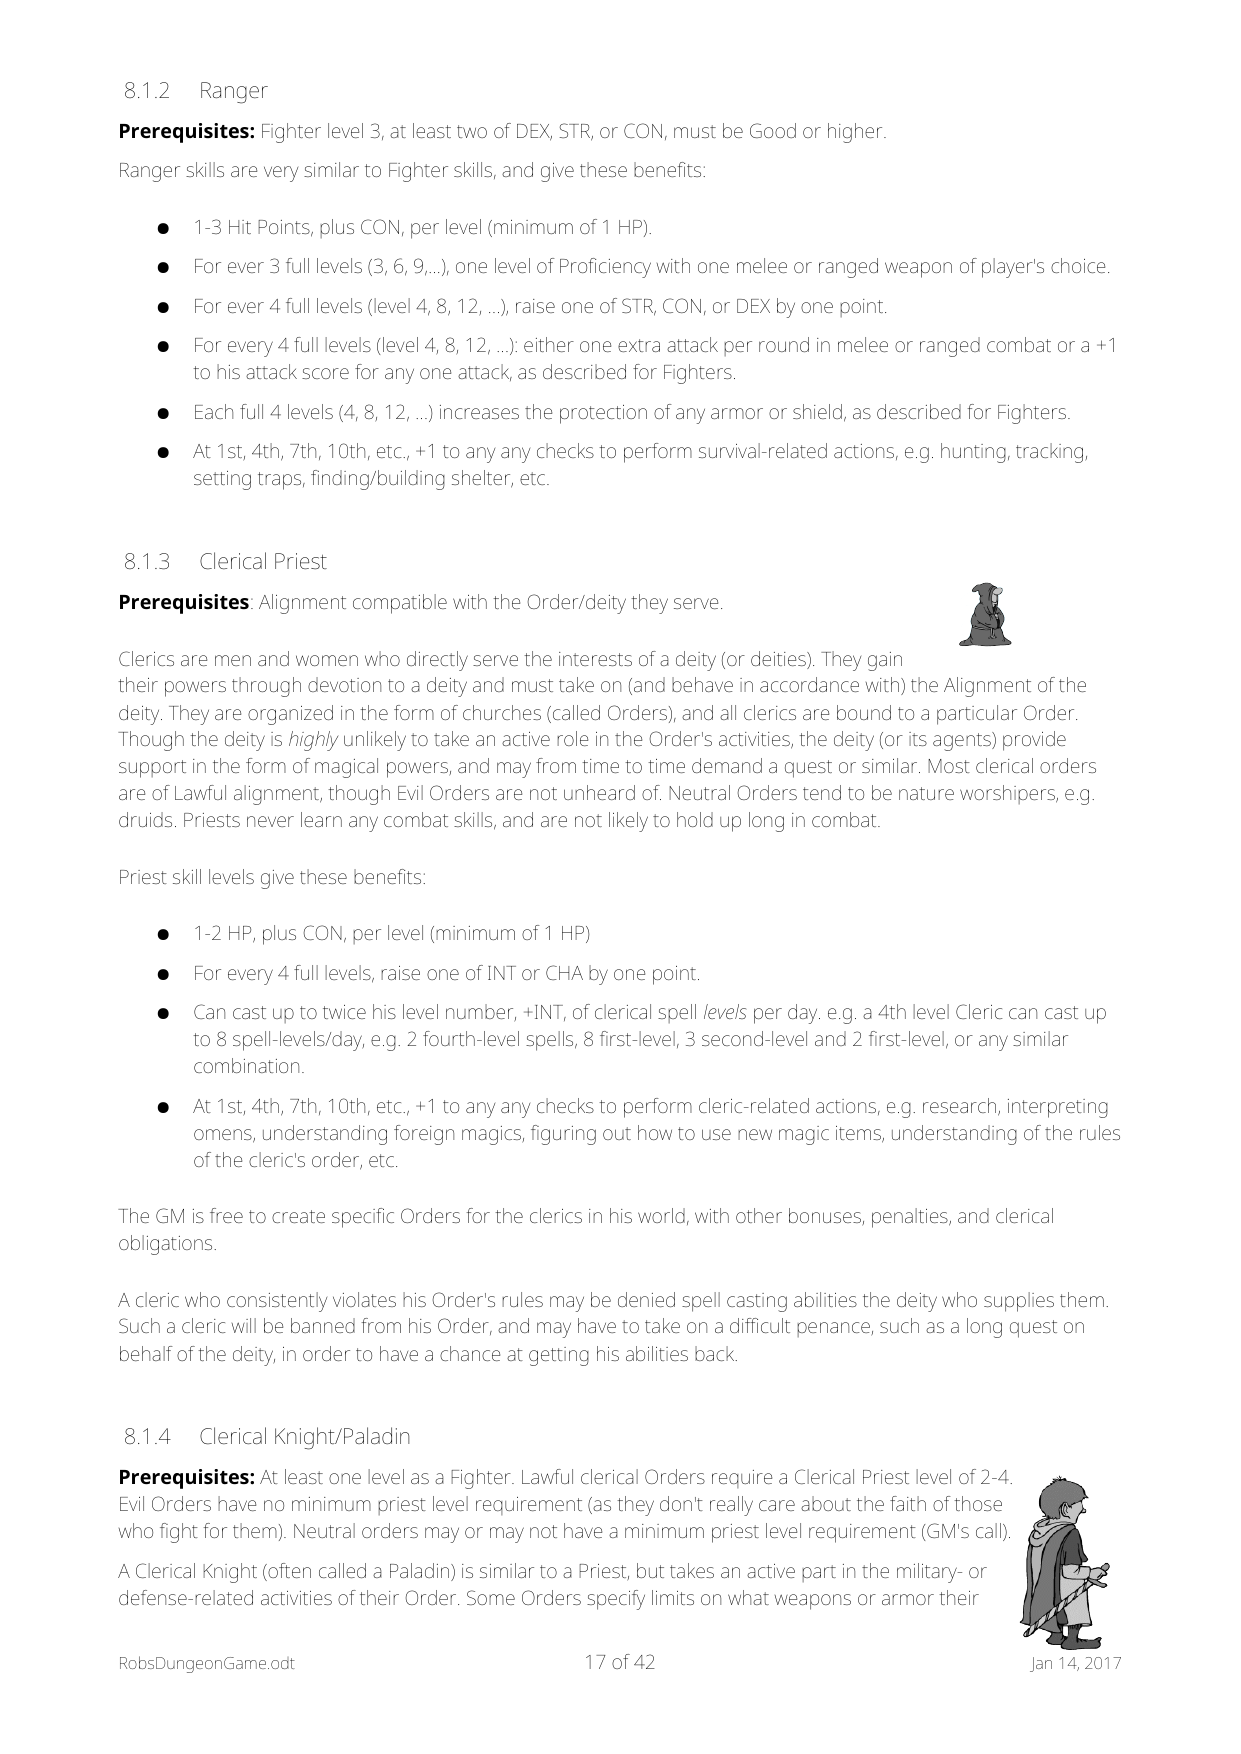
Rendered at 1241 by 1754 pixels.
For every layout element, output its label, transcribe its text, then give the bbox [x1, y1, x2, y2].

list Can cast up to twice his level number, +INT, of clerical spell levels per day. e.g. a 4th level Cleric can cast up to 8 spell-levels/day, e.g. 2 fourth-level spells, 8 first-level, 3 second-level and 2 first-level, or any similar combination. [156, 998, 1122, 1079]
text Ranger skills are very similar to Fighter skills, and give these benefits: [118, 157, 1122, 184]
text Clerics are men and women who directly serve the interests of a deity (or deities). They gain their powers through devotion to a deity and must take on (and behave in accordance with) the Alignment of the deity. They are organized in the form of churches (called Orders), and all clerics are bound to a particular Order. Though the deity is highly unlikely to take an active role in the Order's activities, the deity (or its agents) provide support in the form of magical powers, and may from time to time demand a quest or similar. Most clerical orders are of Lawful alignment, though Evil Orders are not unheard of. Neutral Orders tend to be nature worshipers, e.g. druids. Priests never learn any combat skills, and are not likely to hold up long in combat. [118, 645, 1122, 834]
list For ever 4 full levels (level 4, 8, 12, ...), raise one of STR, CON, or DEX by one point. [156, 292, 1122, 319]
subtitle Ranger [118, 75, 1122, 105]
list At 1st, 4th, 7th, 10th, etc., +1 to any any checks to perform cleric-related actions, e.g. research, interpreting omens, understanding foreign magics, figuring out how to use new magic items, understanding of the rules of the cleric's order, etc. [156, 1092, 1122, 1173]
text Priest skill levels give these benefits: [118, 863, 1122, 890]
list 1-2 HP, plus CON, per level (minimum of 1 HP) [156, 919, 1122, 947]
list 1-3 Hit Points, plus CON, per level (minimum of 1 HP). [156, 213, 1122, 240]
list For every 4 full levels, raise one of INT or CHA by one point. [156, 959, 1122, 986]
list Each full 4 levels (4, 8, 12, ...) increases the protection of any armor or shield, as described for Fighters. [156, 398, 1122, 425]
text Prerequisites: Alignment compatible with the Order/deity they serve. [118, 588, 958, 615]
subtitle Clerical Priest [118, 546, 1122, 576]
text The GM is free to create specific Orders for the clerics in his world, with other bonuses, penalties, and clerical obligations. [118, 1202, 1122, 1256]
text A cleric who consistently violates his Order's rules may be denied spell casting abilities the deity who supplies them. Such a cleric will be banned from his Order, and may have to take on a difficult penance, such as a long quest on behalf of the deity, in order to have a chance at getting his abilities back. [118, 1286, 1122, 1367]
subtitle Clerical Knight/Paladin [118, 1421, 1122, 1451]
list For ever 3 full levels (3, 6, 9,...), one level of Proficiency with one melee or ranged weapon of player's choice. [156, 253, 1122, 280]
picture [958, 582, 1017, 647]
text [1017, 588, 1122, 615]
list For every 4 full levels (level 4, 8, 12, ...): either one extra attack per round in melee or ranged combat or a +1 to his attack score for any one attack, as described for Fighters. [156, 332, 1122, 386]
text Prerequisites: At least one level as a Fighter. Lawful clerical Orders require a Clerical Priest level of 2-4. Evil Orders have no minimum priest level requirement (as they don't really care about the faith of those who fight for them). Neutral orders may or may not have a minimum priest level requirement (GM's call). [118, 1463, 1122, 1544]
picture [1016, 1473, 1112, 1650]
list At 1st, 4th, 7th, 10th, etc., +1 to any any checks to perform survival-related actions, e.g. hunting, tracking, setting traps, finding/building shelter, etc. [156, 438, 1122, 492]
text Prerequisites: Fighter level 3, at least two of DEX, STR, or CON, must be Good or higher. [118, 117, 1122, 144]
text A Clerical Knight (often called a Paladin) is similar to a Priest, but takes an active part in the military- or defense-related activities of their Order. Some Orders specify limits on what weapons or armor their [118, 1557, 1016, 1611]
